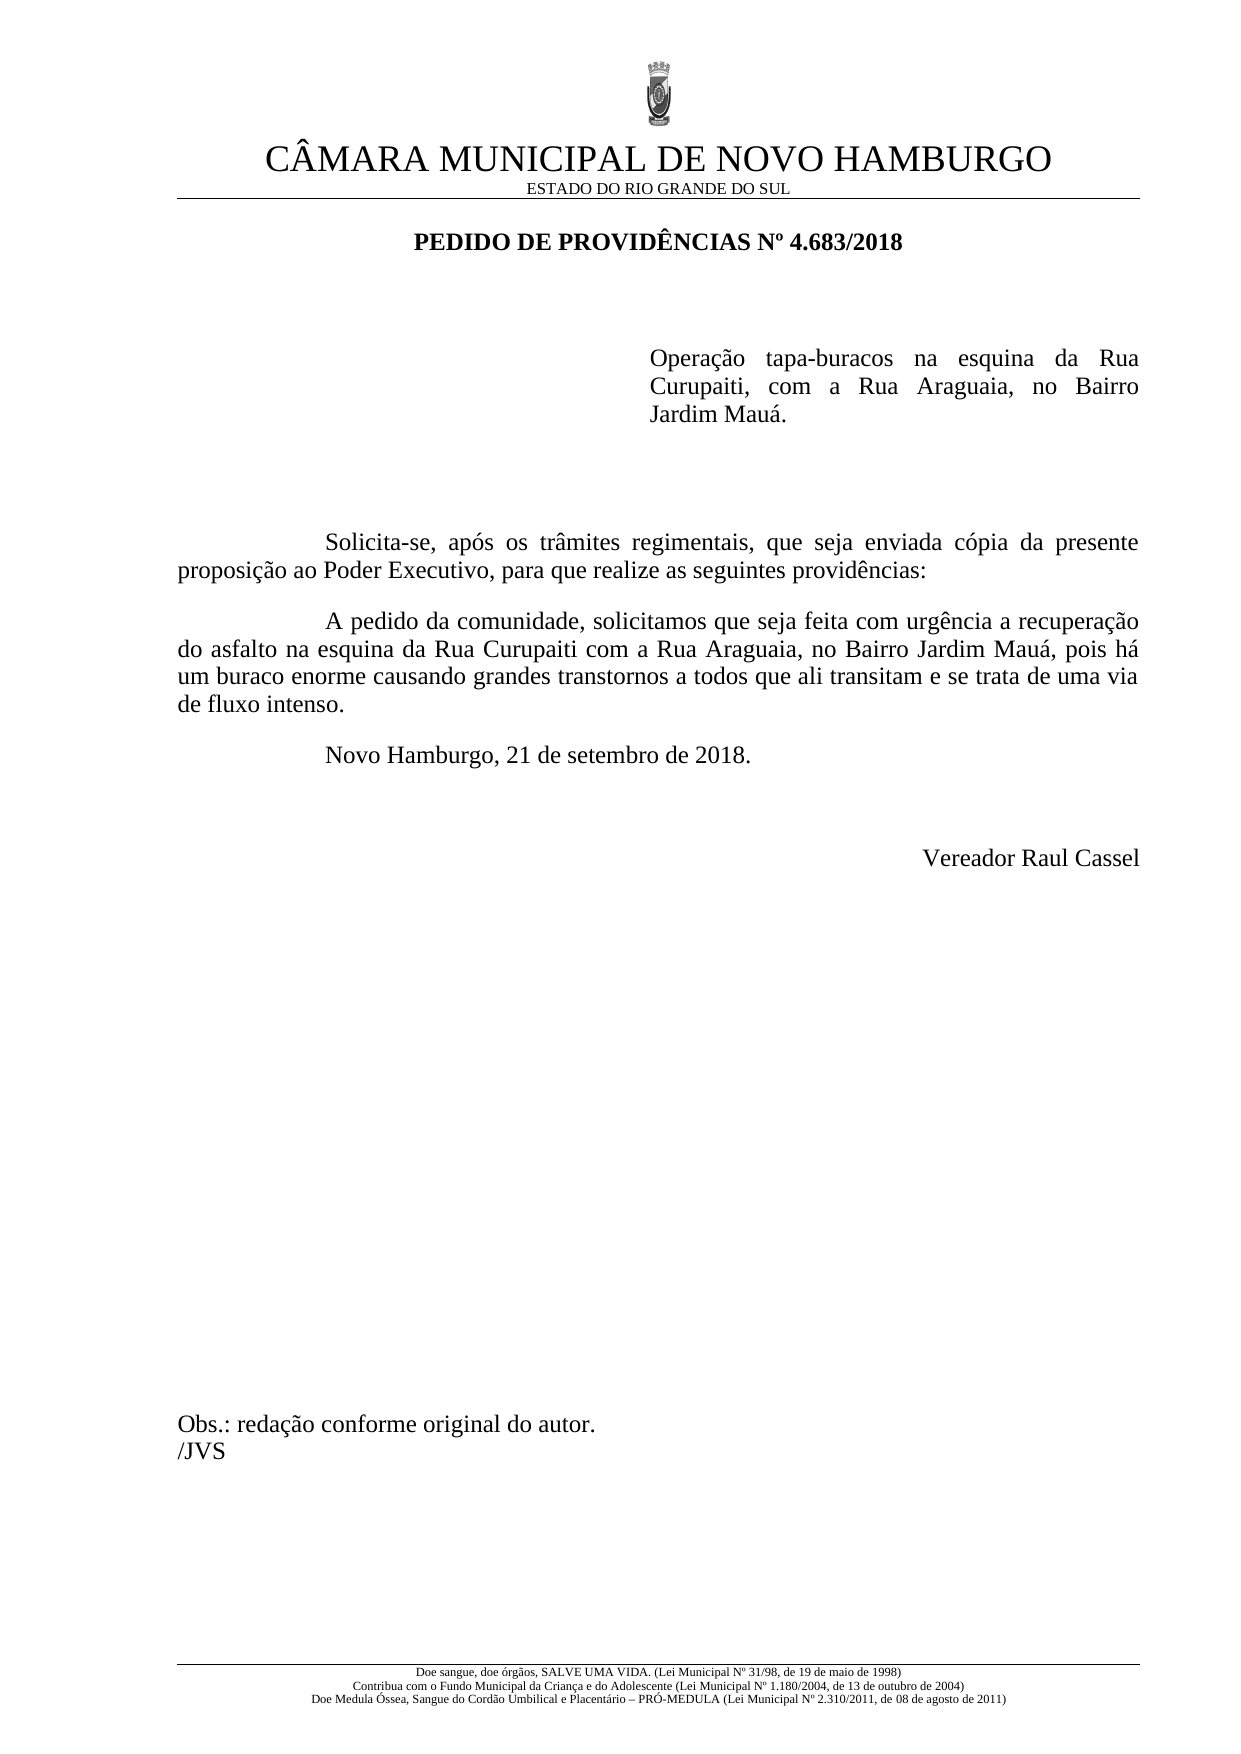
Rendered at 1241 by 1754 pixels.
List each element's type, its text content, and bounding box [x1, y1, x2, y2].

text Novo Hamburgo, 21 de setembro de 2018. [177, 741, 1140, 769]
text PEDIDO DE PROVIDÊNCIAS Nº 4.683/2018 [177, 228, 1140, 256]
text Solicita-se, após os trâmites regimentais, que seja enviada cópia da presente proposição ao Poder Executivo, para que realize as seguintes providências: [177, 528, 1140, 583]
text Vereador Raul Cassel [177, 844, 1140, 872]
text Operação tapa-buracos na esquina da Rua Curupaiti, com a Rua Araguaia, no Bairro Jardim Mauá. [649, 344, 1140, 428]
text A pedido da comunidade, solicitamos que seja feita com urgência a recuperação do asfalto na esquina da Rua Curupaiti com a Rua Araguaia, no Bairro Jardim Mauá, pois há um buraco enorme causando grandes transtornos a todos que ali transitam e se trata de uma via de fluxo intenso. [177, 607, 1140, 718]
text /JVS [177, 1437, 1140, 1465]
text Obs.: redação conforme original do autor. [177, 1410, 1140, 1437]
